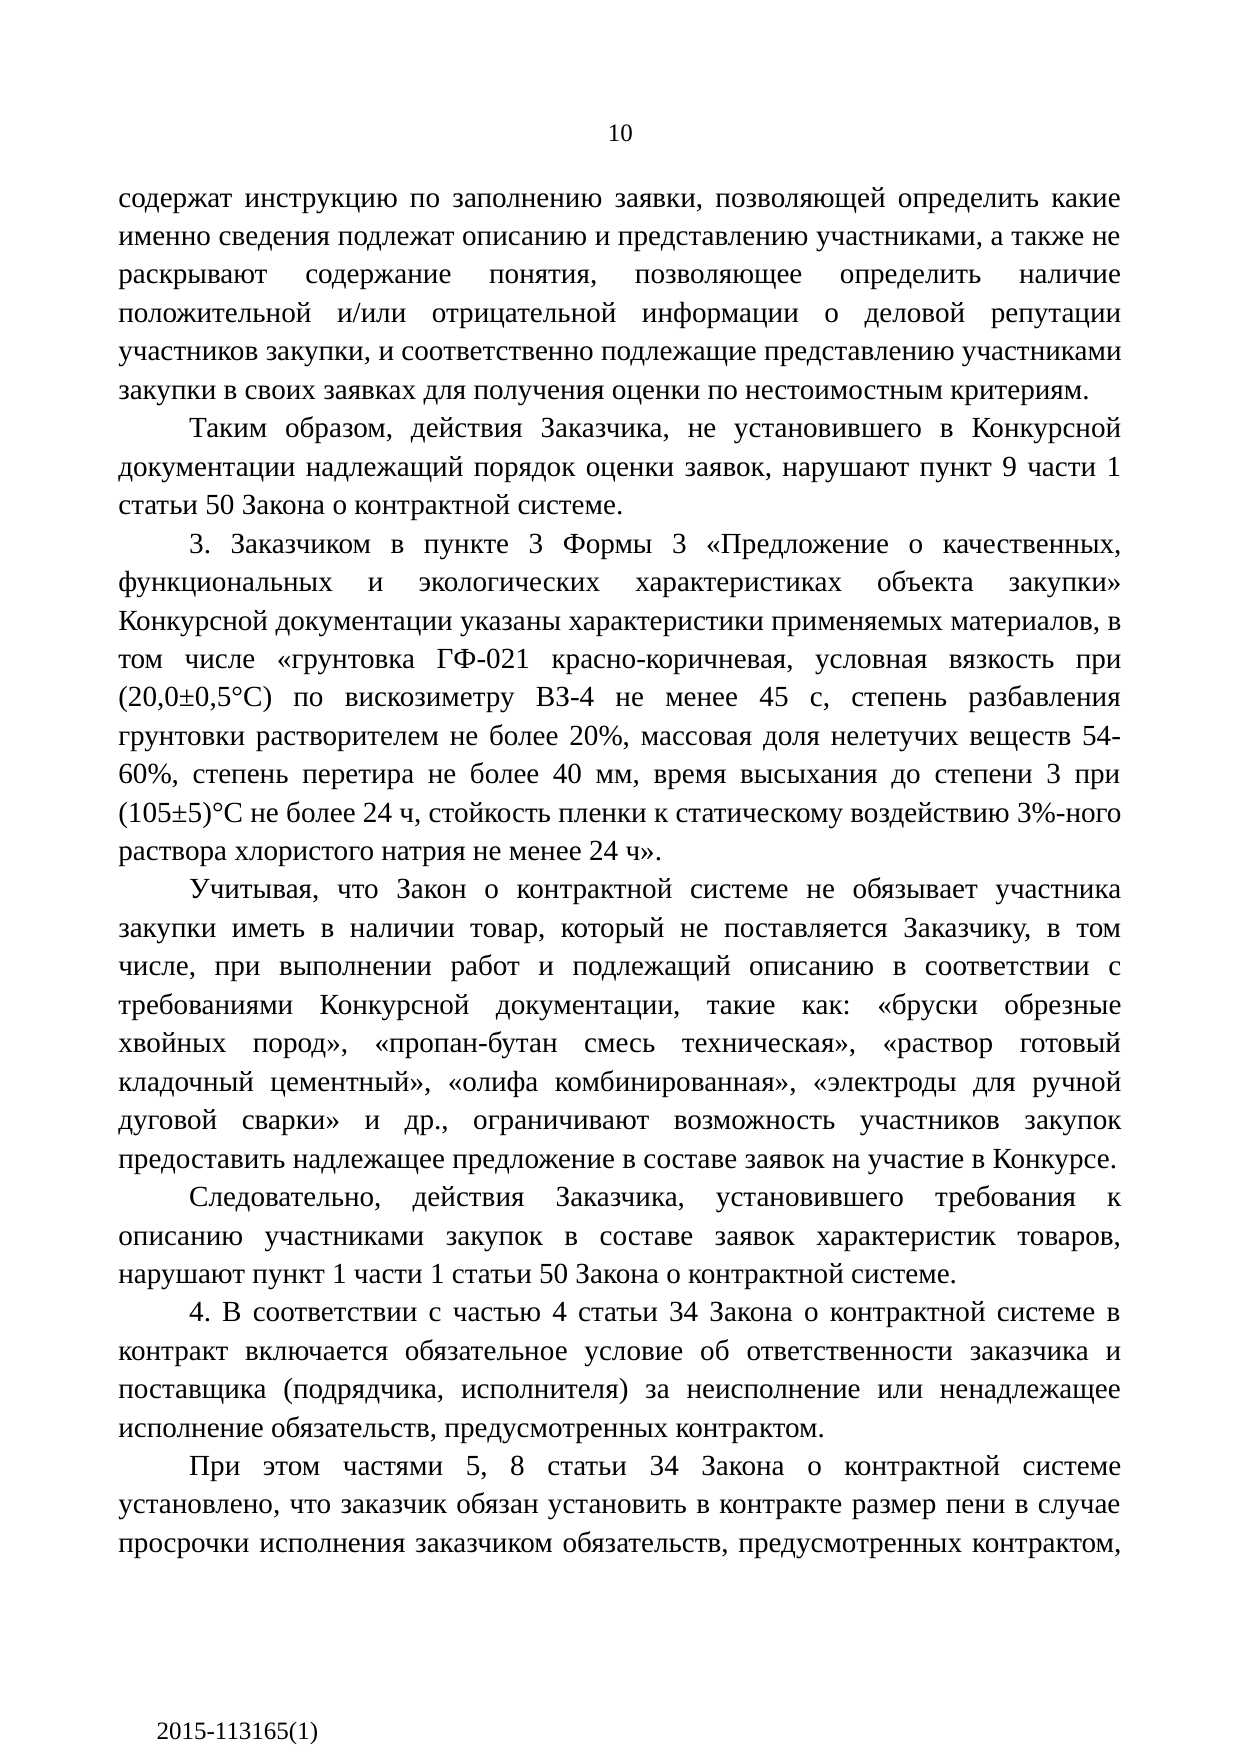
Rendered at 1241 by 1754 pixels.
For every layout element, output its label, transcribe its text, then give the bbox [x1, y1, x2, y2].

text Учитывая, что Закон о контрактной системе не обязывает участника закупки иметь в наличии товар, который не поставляется Заказчику, в том числе, при выполнении работ и подлежащий описанию в соответствии с требованиями Конкурсной документации, такие как: «бруски обрезные хвойных пород», «пропан-бутан смесь техническая», «раствор готовый кладочный цементный», «олифа комбинированная», «электроды для ручной дуговой сварки» и др., ограничивают возможность участников закупок предоставить надлежащее предложение в составе заявок на участие в Конкурсе. [118, 868, 1122, 1176]
text Таким образом, действия Заказчика, не установившего в Конкурсной документации надлежащий порядок оценки заявок, нарушают пункт 9 части 1 статьи 50 Закона о контрактной системе. [118, 407, 1122, 522]
text содержат инструкцию по заполнению заявки, позволяющей определить какие именно сведения подлежат описанию и представлению участниками, а также не раскрывают содержание понятия, позволяющее определить наличие положительной и/или отрицательной информации о деловой репутации участников закупки, и соответственно подлежащие представлению участниками закупки в своих заявках для получения оценки по нестоимостным критериям. [118, 176, 1122, 407]
text 4. В соответствии с частью 4 статьи 34 Закона о контрактной системе в контракт включается обязательное условие об ответственности заказчика и поставщика (подрядчика, исполнителя) за неисполнение или ненадлежащее исполнение обязательств, предусмотренных контрактом. [118, 1291, 1122, 1445]
text Следовательно, действия Заказчика, установившего требования к описанию участниками закупок в составе заявок характеристик товаров, нарушают пункт 1 части 1 статьи 50 Закона о контрактной системе. [118, 1176, 1122, 1291]
text При этом частями 5, 8 статьи 34 Закона о контрактной системе установлено, что заказчик обязан установить в контракте размер пени в случае просрочки исполнения заказчиком обязательств, предусмотренных контрактом, [118, 1445, 1122, 1560]
text 3. Заказчиком в пункте 3 Формы 3 «Предложение о качественных, функциональных и экологических характеристиках объекта закупки» Конкурсной документации указаны характеристики применяемых материалов, в том числе «грунтовка ГФ-021 красно-коричневая, условная вязкость при (20,0±0,5°С) по вискозиметру ВЗ-4 не менее 45 с, степень разбавления грунтовки растворителем не более 20%, массовая доля нелетучих веществ 54-60%, степень перетира не более 40 мм, время высыхания до степени 3 при (105±5)°C не более 24 ч, стойкость пленки к статическому воздействию 3%-ного раствора хлористого натрия не менее 24 ч». [118, 522, 1122, 868]
